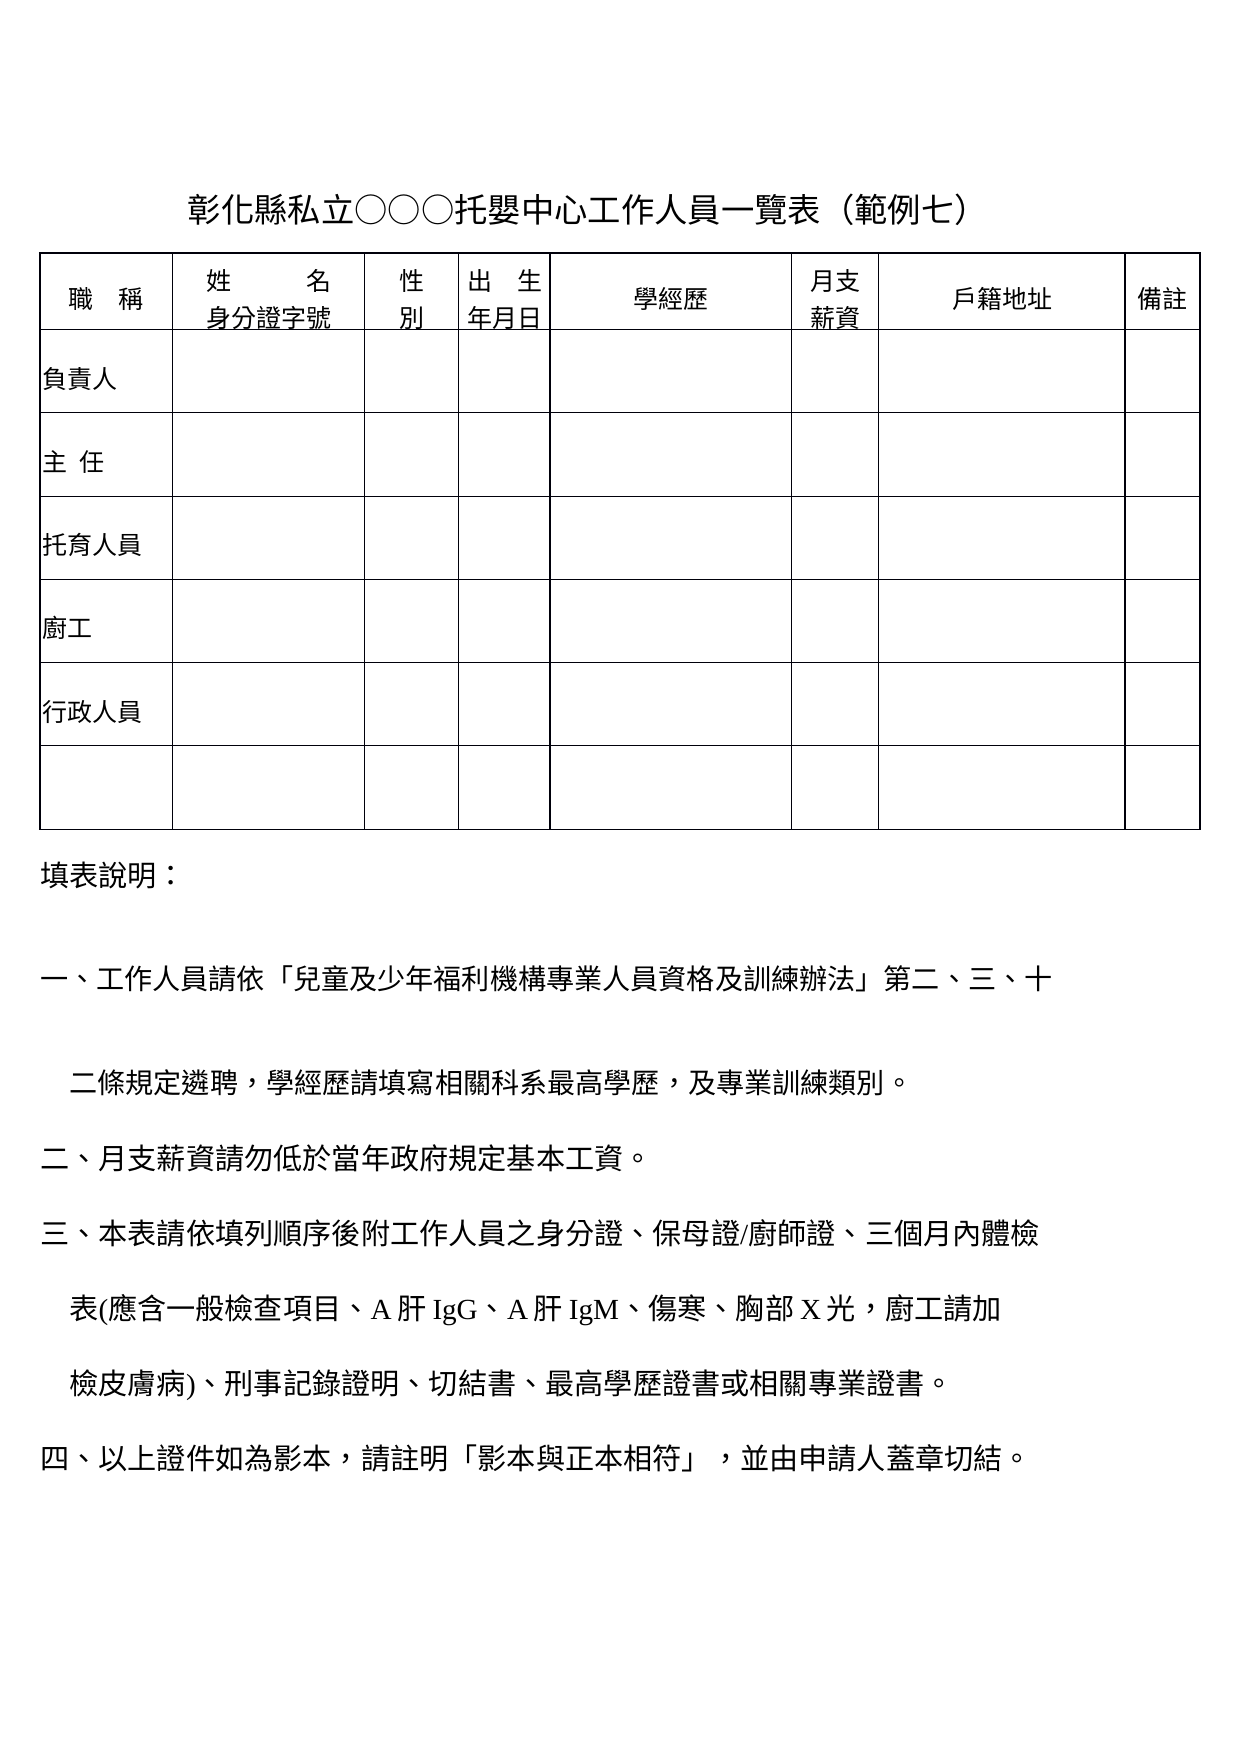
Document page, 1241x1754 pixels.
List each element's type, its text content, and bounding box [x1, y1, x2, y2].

table_cell [792, 497, 878, 579]
text 三、本表請依填列順序後附工作人員之身分證、保母證/廚師證、三個月內體檢 [40, 1188, 1053, 1263]
text 彰化縣私立○○○托嬰中心工作人員一覽表（範例七） [187, 164, 1053, 239]
table_cell [1126, 330, 1199, 412]
text 表(應含一般檢查項目、A肝IgG、A肝IgM、傷寒、胸部X光，廚工請加 [40, 1263, 1053, 1338]
table_cell [365, 497, 458, 579]
text 二、月支薪資請勿低於當年政府規定基本工資。 [40, 1113, 1053, 1188]
table_cell [1126, 663, 1199, 745]
table_cell [459, 330, 549, 412]
table_cell [173, 497, 364, 579]
table_cell [551, 413, 791, 496]
table_cell [173, 663, 364, 745]
table_cell [1126, 580, 1199, 662]
table_cell [459, 746, 549, 828]
table_cell [459, 663, 549, 745]
table_cell [551, 497, 791, 579]
table_cell [792, 746, 878, 828]
table_cell [879, 746, 1124, 828]
table_cell [365, 580, 458, 662]
table_header 戶籍地址 [879, 254, 1124, 329]
table_cell [1126, 413, 1199, 496]
table_cell [173, 413, 364, 496]
text 四、以上證件如為影本，請註明「影本與正本相符」，並由申請人蓋章切結。 [40, 1413, 1053, 1488]
table_cell [1126, 497, 1199, 579]
table_cell [1126, 746, 1199, 828]
table_cell [879, 413, 1124, 496]
text 二條規定遴聘，學經歷請填寫相關科系最高學歷，及專業訓練類別。 [40, 1038, 1053, 1113]
table_header 月支 薪資 [792, 254, 878, 329]
table_cell [879, 497, 1124, 579]
table_cell [792, 413, 878, 496]
table_cell [792, 330, 878, 412]
table_header 職 稱 [41, 254, 172, 329]
table_cell [173, 580, 364, 662]
table_cell [551, 663, 791, 745]
text 一、工作人員請依「兒童及少年福利機構專業人員資格及訓練辦法」第二、三、十 [40, 934, 1053, 1009]
table_header 備註 [1126, 254, 1199, 329]
table_cell 主 任 [41, 413, 172, 496]
table_cell [41, 746, 172, 828]
table_cell [551, 746, 791, 828]
table_header 姓 名 身分證字號 [173, 254, 364, 329]
table_header 出 生 年月日 [459, 254, 549, 329]
table_cell [173, 746, 364, 828]
table_cell [792, 580, 878, 662]
table_cell [365, 746, 458, 828]
table_header 性 別 [365, 254, 458, 329]
table_cell 行政人員 [41, 663, 172, 745]
table_cell [551, 580, 791, 662]
table_cell [459, 413, 549, 496]
text 填表說明： [40, 830, 1053, 904]
table_cell 廚工 [41, 580, 172, 662]
table_cell [173, 330, 364, 412]
table_cell 托育人員 [41, 497, 172, 579]
table_cell [551, 330, 791, 412]
table_cell [879, 580, 1124, 662]
table_cell [365, 663, 458, 745]
table_cell [792, 663, 878, 745]
table_cell [365, 413, 458, 496]
table_cell [459, 580, 549, 662]
table_cell [879, 330, 1124, 412]
table_cell [365, 330, 458, 412]
table_header 學經歷 [551, 254, 791, 329]
table_cell [879, 663, 1124, 745]
table_cell [459, 497, 549, 579]
table_cell 負責人 [41, 330, 172, 412]
text 檢皮膚病)、刑事記錄證明、切結書、最高學歷證書或相關專業證書。 [40, 1338, 1053, 1413]
